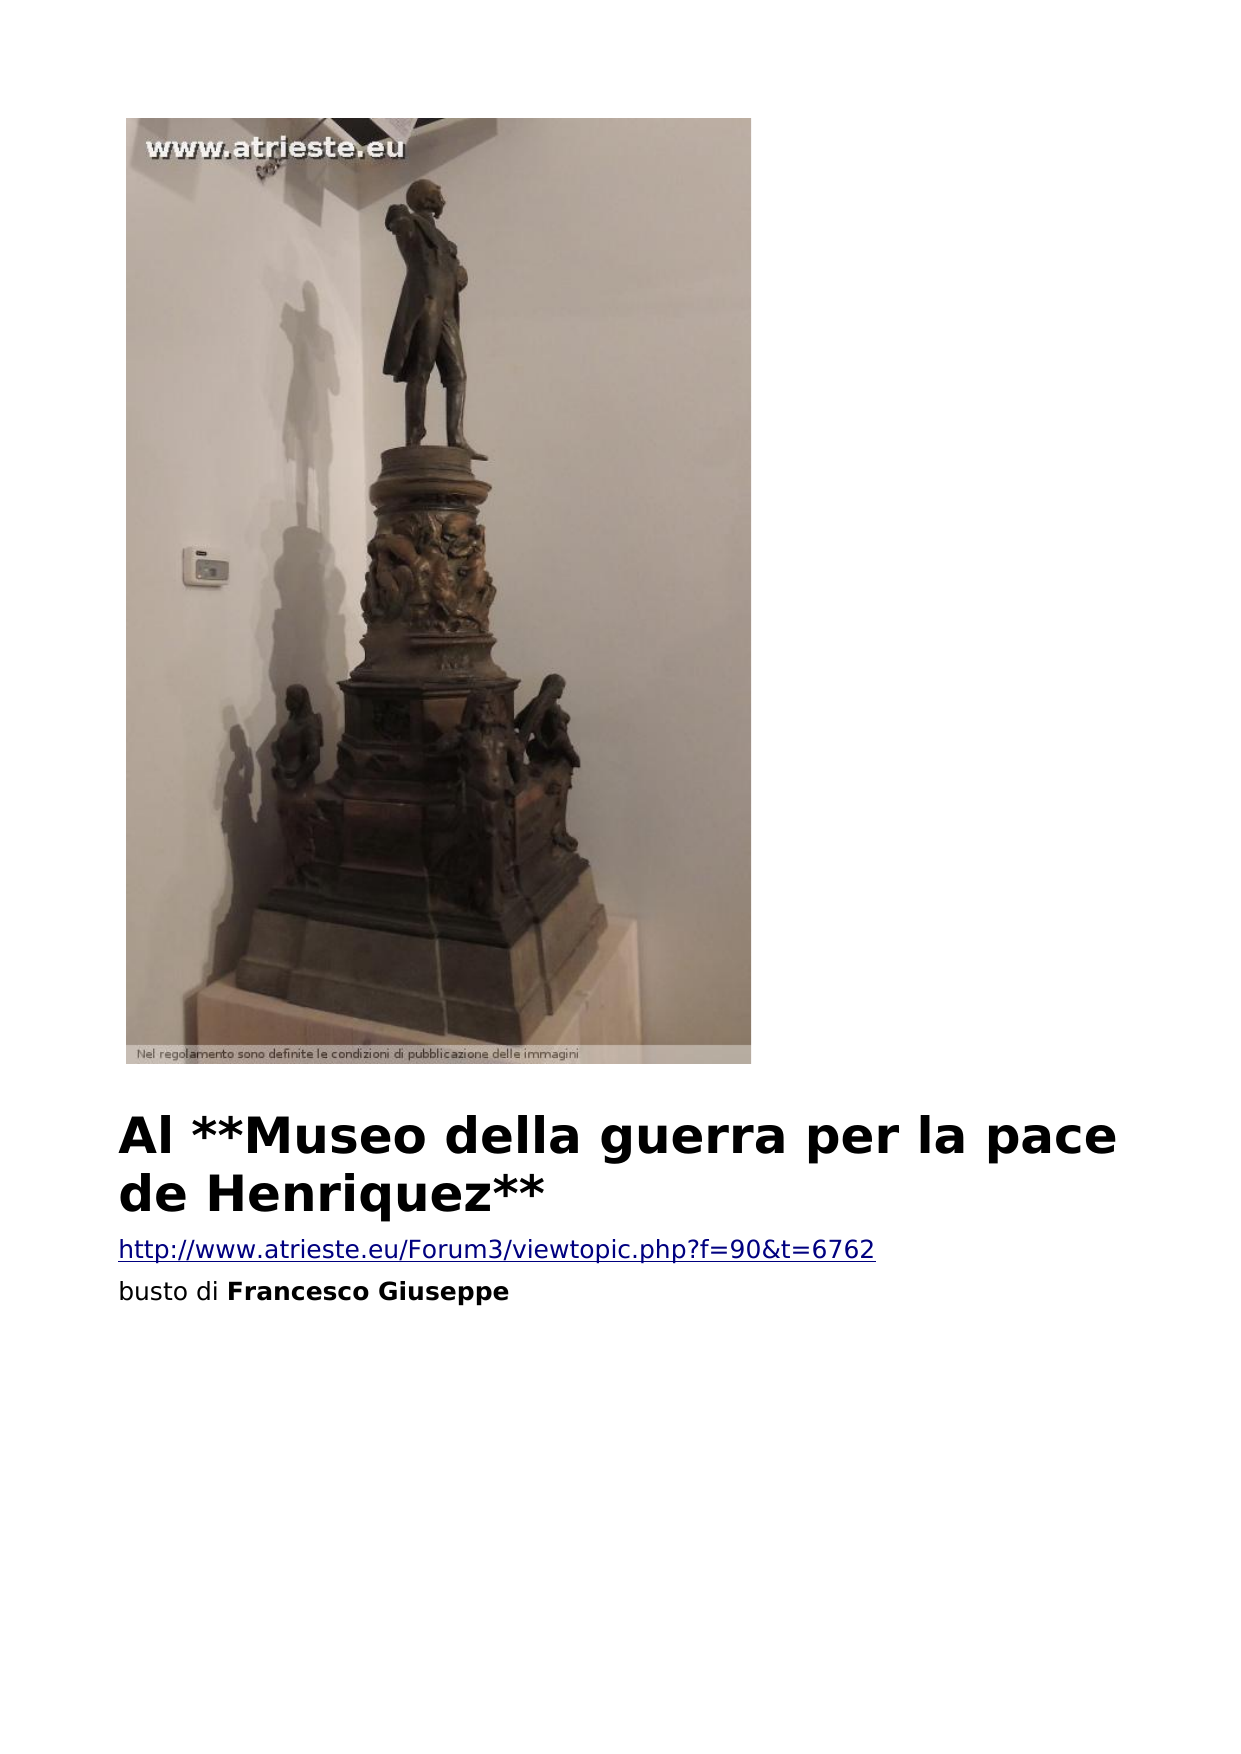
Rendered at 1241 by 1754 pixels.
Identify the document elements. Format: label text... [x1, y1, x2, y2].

text [118, 118, 1122, 1069]
text busto di Francesco Giuseppe [118, 1277, 1122, 1307]
subtitle Al **Museo della guerra per la pace de Henriquez** [118, 1107, 1122, 1223]
text http://www.atrieste.eu/Forum3/viewtopic.php?f=90&t=6762 [118, 1236, 1122, 1265]
picture [126, 118, 752, 1064]
